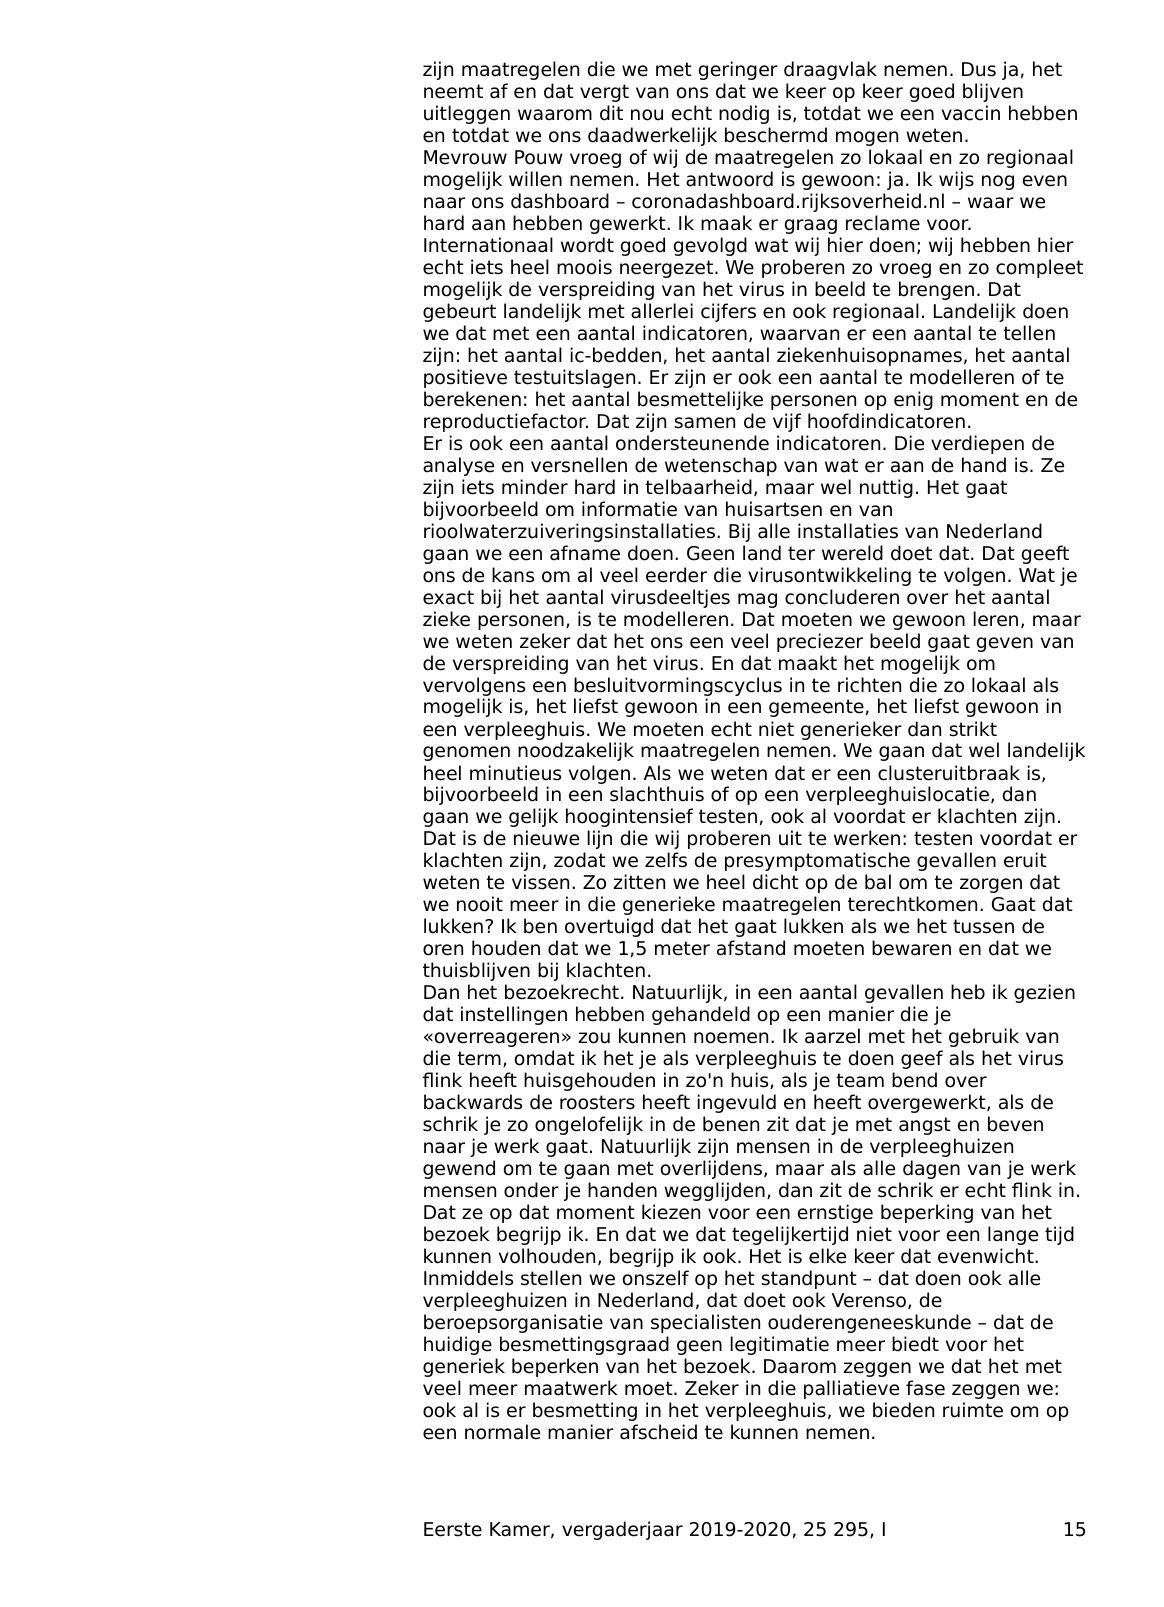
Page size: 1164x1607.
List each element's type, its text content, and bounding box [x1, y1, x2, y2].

text zijn maatregelen die we met geringer draagvlak nemen. Dus ja, het neemt af en dat vergt van ons dat we keer op keer goed blijven uitleggen waarom dit nou echt nodig is, totdat we een vaccin hebben en totdat we ons daadwerkelijk beschermd mogen weten. [422, 59, 1087, 147]
text Er is ook een aantal ondersteunende indicatoren. Die verdiepen de analyse en versnellen de wetenschap van wat er aan de hand is. Ze zijn iets minder hard in telbaarheid, maar wel nuttig. Het gaat bijvoorbeeld om informatie van huisartsen en van rioolwaterzuiveringsinstallaties. Bij alle installaties van Nederland gaan we een afname doen. Geen land ter wereld doet dat. Dat geeft ons de kans om al veel eerder die virusontwikkeling te volgen. Wat je exact bij het aantal virusdeeltjes mag concluderen over het aantal zieke personen, is te modelleren. Dat moeten we gewoon leren, maar we weten zeker dat het ons een veel preciezer beeld gaat geven van de verspreiding van het virus. En dat maakt het mogelijk om vervolgens een besluitvormingscyclus in te richten die zo lokaal als mogelijk is, het liefst gewoon in een gemeente, het liefst gewoon in een verpleeghuis. We moeten echt niet generieker dan strikt genomen noodzakelijk maatregelen nemen. We gaan dat wel landelijk heel minutieus volgen. Als we weten dat er een clusteruitbraak is, bijvoorbeeld in een slachthuis of op een verpleeghuislocatie, dan gaan we gelijk hoogintensief testen, ook al voordat er klachten zijn. Dat is de nieuwe lijn die wij proberen uit te werken: testen voordat er klachten zijn, zodat we zelfs de presymptomatische gevallen eruit weten te vissen. Zo zitten we heel dicht op de bal om te zorgen dat we nooit meer in die generieke maatregelen terechtkomen. Gaat dat lukken? Ik ben overtuigd dat het gaat lukken als we het tussen de oren houden dat we 1,5 meter afstand moeten bewaren en dat we thuisblijven bij klachten. [422, 433, 1087, 982]
text Mevrouw Pouw vroeg of wij de maatregelen zo lokaal en zo regionaal mogelijk willen nemen. Het antwoord is gewoon: ja. Ik wijs nog even naar ons dashboard – coronadashboard.rijksoverheid.nl – waar we hard aan hebben gewerkt. Ik maak er graag reclame voor. Internationaal wordt goed gevolgd wat wij hier doen; wij hebben hier echt iets heel moois neergezet. We proberen zo vroeg en zo compleet mogelijk de verspreiding van het virus in beeld te brengen. Dat gebeurt landelijk met allerlei cijfers en ook regionaal. Landelijk doen we dat met een aantal indicatoren, waarvan er een aantal te tellen zijn: het aantal ic-bedden, het aantal ziekenhuisopnames, het aantal positieve testuitslagen. Er zijn er ook een aantal te modelleren of te berekenen: het aantal besmettelijke personen op enig moment en de reproductiefactor. Dat zijn samen de vijf hoofdindicatoren. [422, 147, 1087, 433]
text Inmiddels stellen we onszelf op het standpunt – dat doen ook alle verpleeghuizen in Nederland, dat doet ook Verenso, de beroepsorganisatie van specialisten ouderengeneeskunde – dat de huidige besmettingsgraad geen legitimatie meer biedt voor het generiek beperken van het bezoek. Daarom zeggen we dat het met veel meer maatwerk moet. Zeker in die palliatieve fase zeggen we: ook al is er besmetting in het verpleeghuis, we bieden ruimte om op een normale manier afscheid te kunnen nemen. [422, 1268, 1087, 1444]
text Dan het bezoekrecht. Natuurlijk, in een aantal gevallen heb ik gezien dat instellingen hebben gehandeld op een manier die je «overreageren» zou kunnen noemen. Ik aarzel met het gebruik van die term, omdat ik het je als verpleeghuis te doen geef als het virus flink heeft huisgehouden in zo'n huis, als je team bend over backwards de roosters heeft ingevuld en heeft overgewerkt, als de schrik je zo ongelofelijk in de benen zit dat je met angst en beven naar je werk gaat. Natuurlijk zijn mensen in de verpleeghuizen gewend om te gaan met overlijdens, maar als alle dagen van je werk mensen onder je handen wegglijden, dan zit de schrik er echt flink in. Dat ze op dat moment kiezen voor een ernstige beperking van het bezoek begrijp ik. En dat we dat tegelijkertijd niet voor een lange tijd kunnen volhouden, begrijp ik ook. Het is elke keer dat evenwicht. [422, 982, 1087, 1268]
